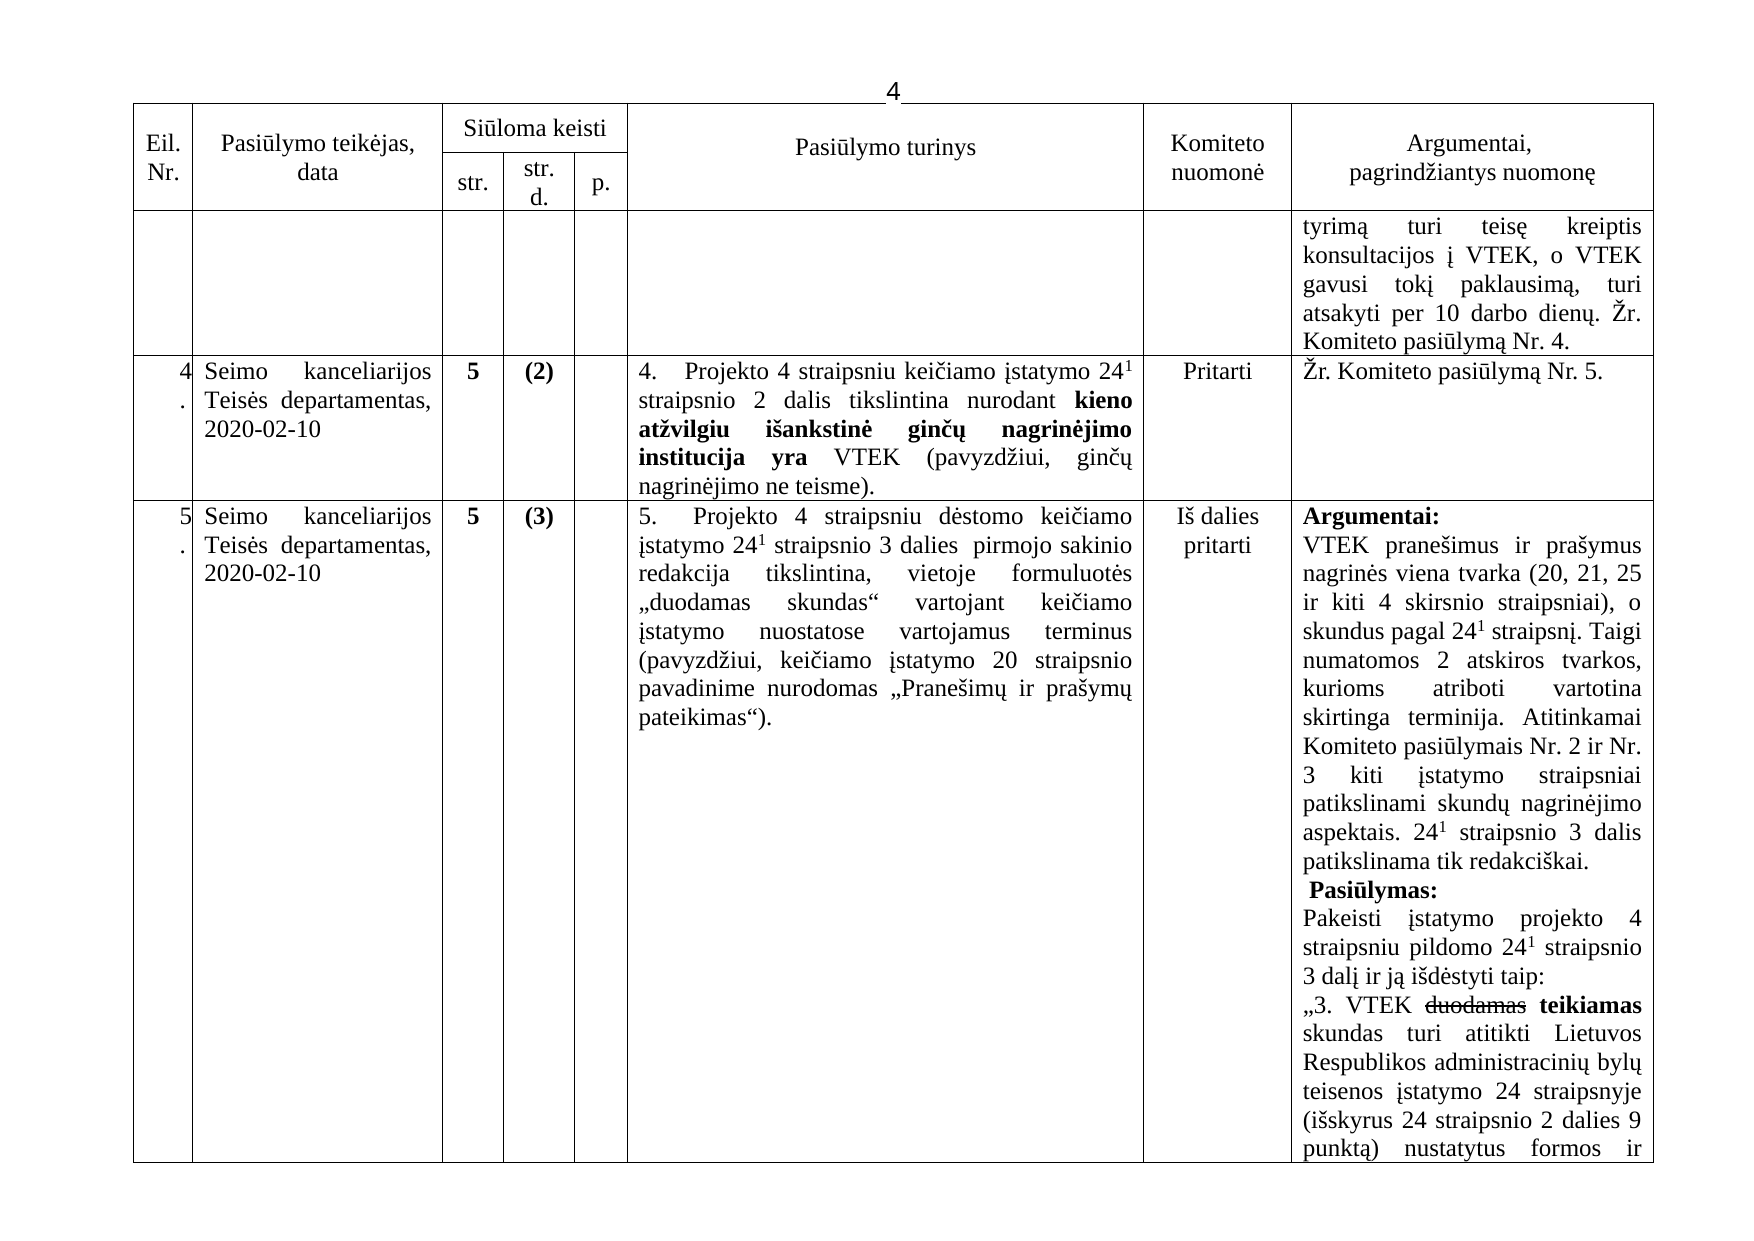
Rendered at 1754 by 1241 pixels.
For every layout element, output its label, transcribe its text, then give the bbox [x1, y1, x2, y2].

table_cell [134, 211, 192, 355]
table_header Eil. Nr. [134, 104, 192, 210]
table_cell Žr. Komiteto pasiūlymą Nr. 5. [1292, 356, 1653, 500]
table_cell Iš dalies pritarti [1144, 501, 1291, 1162]
table_cell Seimo kanceliarijos Teisės departamentas, 2020-02-10 [193, 501, 442, 1162]
table_cell 5 [443, 501, 503, 1162]
table_header Pasiūlymo turinys [628, 104, 1143, 210]
table_cell Argumentai: VTEK pranešimus ir prašymus nagrinės viena tvarka (20, 21, 25 ir kiti 4 skirsnio straipsniai), o skundus pagal 241 straipsnį. Taigi numatomos 2 atskiros tvarkos, kurioms atriboti vartotina skirtinga terminija. Atitinkamai Komiteto pasiūlymais Nr. 2 ir Nr. 3 kiti įstatymo straipsniai patikslinami skundų nagrinėjimo aspektais. 241 straipsnio 3 dalis patikslinama tik redakciškai. Pasiūlymas: Pakeisti įstatymo projekto 4 straipsniu pildomo 241 straipsnio 3 dalį ir ją išdėstyti taip: „3. VTEK duodamas teikiamas skundas turi atitikti Lietuvos Respublikos administracinių bylų teisenos įstatymo 24 straipsnyje (išskyrus 24 straipsnio 2 dalies 9 punktą) nustatytus formos ir [1292, 501, 1653, 1162]
table_cell 4. Projekto 4 straipsniu keičiamo įstatymo 241 straipsnio 2 dalis tikslintina nurodant kieno atžvilgiu išankstinė ginčų nagrinėjimo institucija yra VTEK (pavyzdžiui, ginčų nagrinėjimo ne teisme). [628, 356, 1143, 500]
table_cell str. [443, 153, 503, 210]
table_header Siūloma keisti [443, 104, 627, 152]
table_cell (2) [504, 356, 574, 500]
table_cell 5 [443, 356, 503, 500]
table_cell [134, 356, 192, 500]
table_cell [575, 501, 627, 1162]
table_cell [504, 211, 574, 355]
table_cell [575, 211, 627, 355]
table_cell [628, 211, 1143, 355]
table_cell str. d. [504, 153, 574, 210]
table_cell Seimo kanceliarijos Teisės departamentas, 2020-02-10 [193, 356, 442, 500]
table_header Argumentai, pagrindžiantys nuomonę [1292, 104, 1653, 210]
table_cell [193, 211, 442, 355]
table_cell Pritarti [1144, 356, 1291, 500]
table_cell [575, 356, 627, 500]
table_cell [443, 211, 503, 355]
table_header Pasiūlymo teikėjas, data [193, 104, 442, 210]
table_cell tyrimą turi teisę kreiptis konsultacijos į VTEK, o VTEK gavusi tokį paklausimą, turi atsakyti per 10 darbo dienų. Žr. Komiteto pasiūlymą Nr. 4. [1292, 211, 1653, 355]
table_header Komiteto nuomonė [1144, 104, 1291, 210]
table_cell 5. Projekto 4 straipsniu dėstomo keičiamo įstatymo 241 straipsnio 3 dalies pirmojo sakinio redakcija tikslintina, vietoje formuluotės „duodamas skundas“ vartojant keičiamo įstatymo nuostatose vartojamus terminus (pavyzdžiui, keičiamo įstatymo 20 straipsnio pavadinime nurodomas „Pranešimų ir prašymų pateikimas“). [628, 501, 1143, 1162]
table_cell [1144, 211, 1291, 355]
table_cell p. [575, 153, 627, 210]
table_cell (3) [504, 501, 574, 1162]
table_cell [134, 501, 192, 1162]
